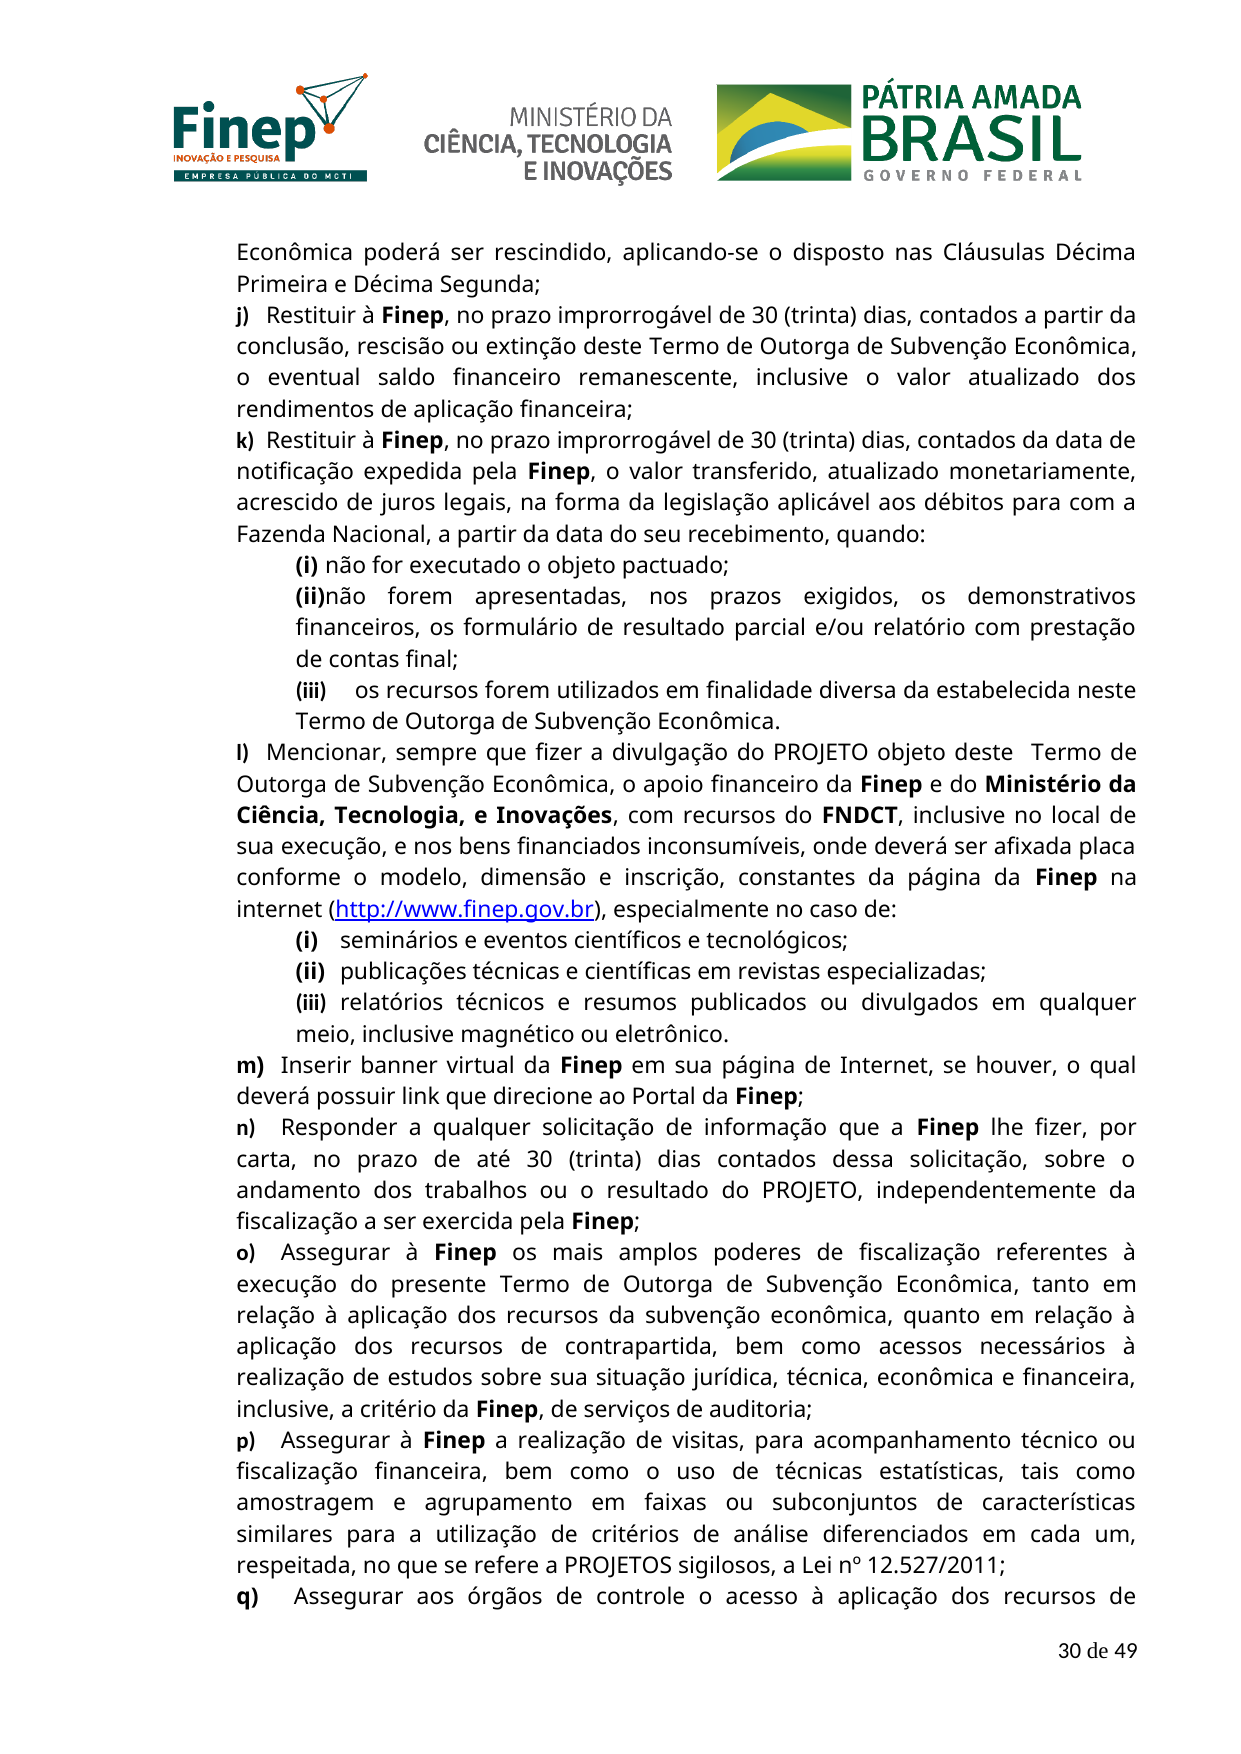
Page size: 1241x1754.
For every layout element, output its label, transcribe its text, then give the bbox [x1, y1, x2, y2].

list Assegurar aos órgãos de controle o acesso à aplicação dos recursos de [236, 1580, 1137, 1611]
list não for executado o objeto pactuado; [295, 549, 1137, 580]
list Responder a qualquer solicitação de informação que a Finep lhe fizer, por carta, no prazo de até 30 (trinta) dias contados dessa solicitação, sobre o andamento dos trabalhos ou o resultado do PROJETO, independentemente da fiscalização a ser exercida pela Finep; [236, 1111, 1137, 1236]
list Mencionar, sempre que fizer a divulgação do PROJETO objeto deste Termo de Outorga de Subvenção Econômica, o apoio financeiro da Finep e do Ministério da Ciência, Tecnologia, e Inovações, com recursos do FNDCT, inclusive no local de sua execução, e nos bens financiados inconsumíveis, onde deverá ser afixada placa conforme o modelo, dimensão e inscrição, constantes da página da Finep na internet (http://www.finep.gov.br), especialmente no caso de: [236, 736, 1137, 924]
list Assegurar à Finep a realização de visitas, para acompanhamento técnico ou fiscalização financeira, bem como o uso de técnicas estatísticas, tais como amostragem e agrupamento em faixas ou subconjuntos de características similares para a utilização de critérios de análise diferenciados em cada um, respeitada, no que se refere a PROJETOS sigilosos, a Lei nº 12.527/2011; [236, 1424, 1137, 1580]
list não forem apresentadas, nos prazos exigidos, os demonstrativos financeiros, os formulário de resultado parcial e/ou relatório com prestação de contas final; [295, 580, 1137, 674]
list seminários e eventos científicos e tecnológicos; [295, 924, 1137, 955]
list relatórios técnicos e resumos publicados ou divulgados em qualquer meio, inclusive magnético ou eletrônico. [295, 986, 1137, 1049]
list Inserir banner virtual da Finep em sua página de Internet, se houver, o qual deverá possuir link que direcione ao Portal da Finep; [236, 1049, 1137, 1111]
list Econômica poderá ser rescindido, aplicando-se o disposto nas Cláusulas Décima Primeira e Décima Segunda; [236, 236, 1137, 299]
list Restituir à Finep, no prazo improrrogável de 30 (trinta) dias, contados a partir da conclusão, rescisão ou extinção deste Termo de Outorga de Subvenção Econômica, o eventual saldo financeiro remanescente, inclusive o valor atualizado dos rendimentos de aplicação financeira; [236, 299, 1137, 424]
list os recursos forem utilizados em finalidade diversa da estabelecida neste Termo de Outorga de Subvenção Econômica. [295, 674, 1137, 736]
list publicações técnicas e científicas em revistas especializadas; [295, 955, 1137, 986]
list Assegurar à Finep os mais amplos poderes de fiscalização referentes à execução do presente Termo de Outorga de Subvenção Econômica, tanto em relação à aplicação dos recursos da subvenção econômica, quanto em relação à aplicação dos recursos de contrapartida, bem como acessos necessários à realização de estudos sobre sua situação jurídica, técnica, econômica e financeira, inclusive, a critério da Finep, de serviços de auditoria; [236, 1236, 1137, 1424]
list Restituir à Finep, no prazo improrrogável de 30 (trinta) dias, contados da data de notificação expedida pela Finep, o valor transferido, atualizado monetariamente, acrescido de juros legais, na forma da legislação aplicável aos débitos para com a Fazenda Nacional, a partir da data do seu recebimento, quando: [236, 424, 1137, 549]
